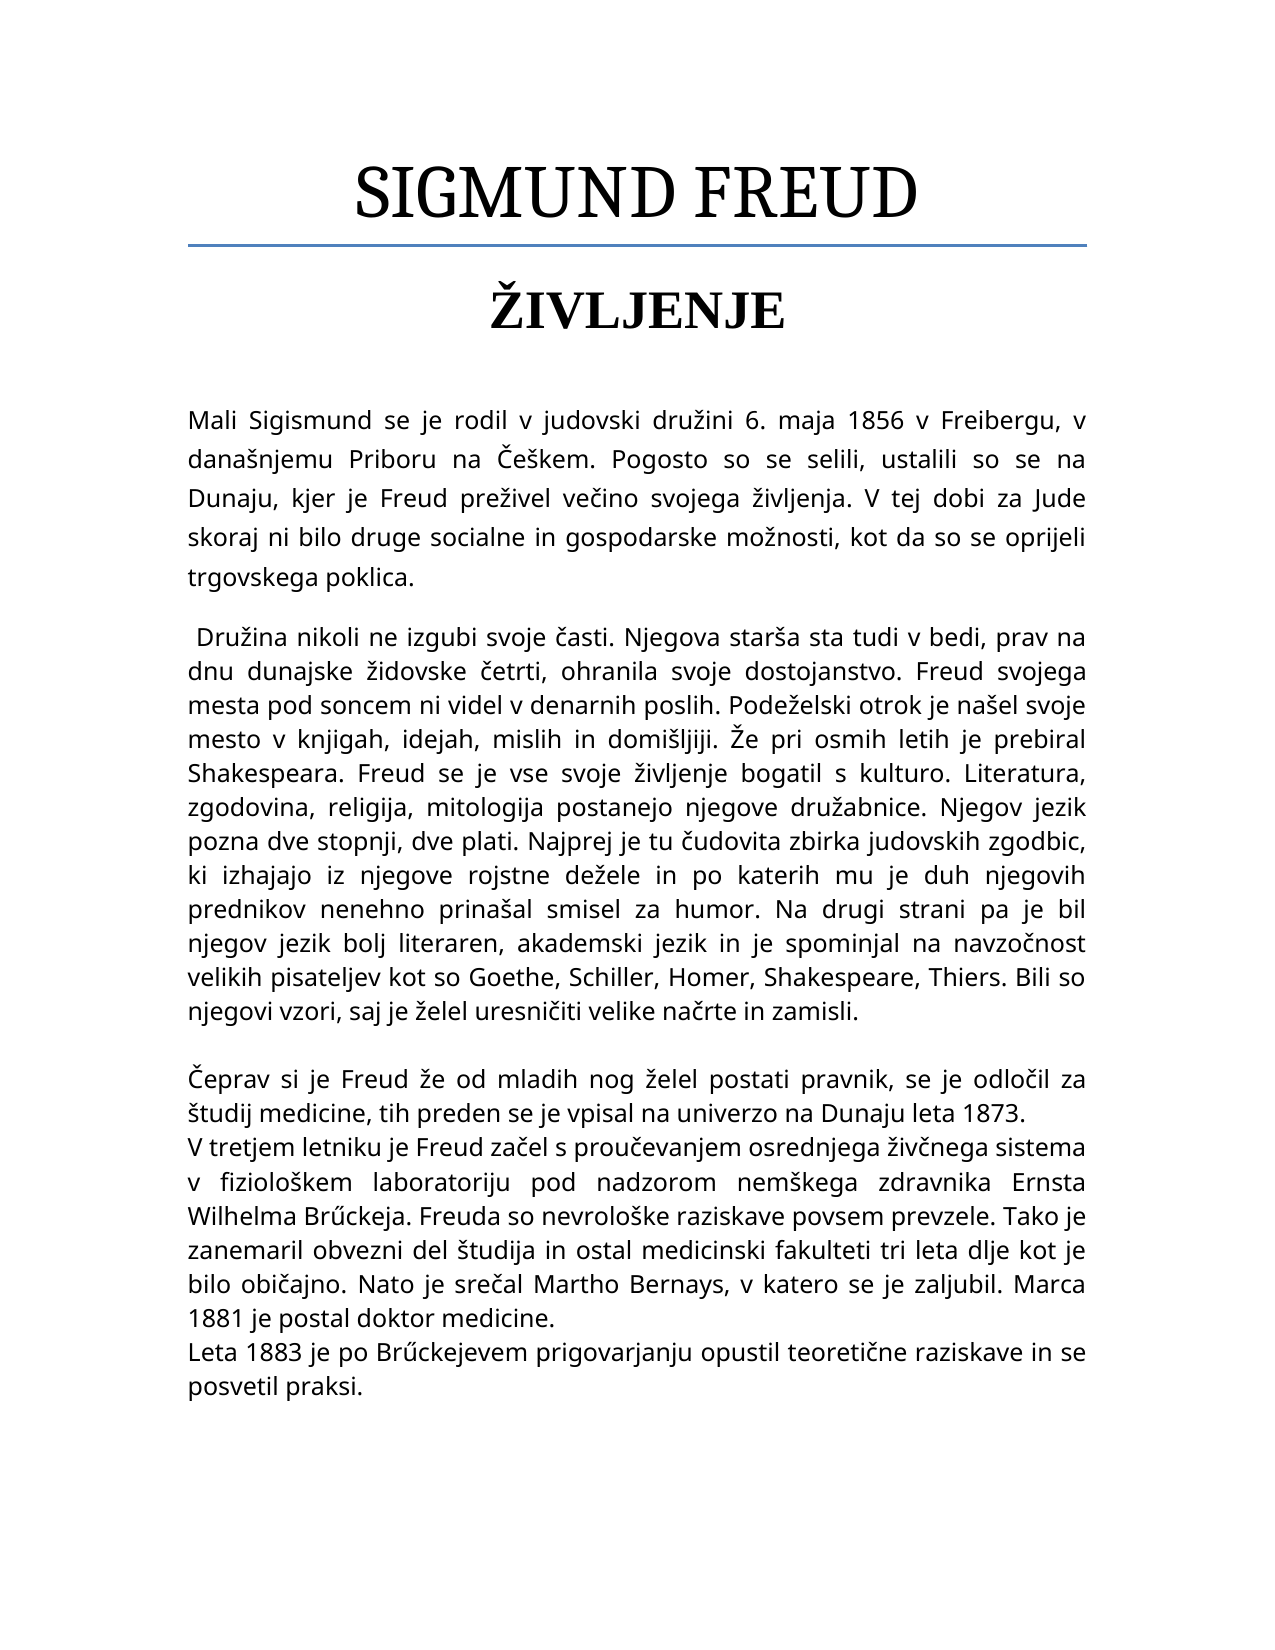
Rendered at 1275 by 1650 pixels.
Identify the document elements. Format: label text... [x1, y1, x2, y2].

text V tretjem letniku je Freud začel s proučevanjem osrednjega živčnega sistema v fiziološkem laboratoriju pod nadzorom nemškega zdravnika Ernsta Wilhelma Brűckeja. Freuda so nevrološke raziskave povsem prevzele. Tako je zanemaril obvezni del študija in ostal medicinski fakulteti tri leta dlje kot je bilo običajno. Nato je srečal Martho Bernays, v katero se je zaljubil. Marca 1881 je postal doktor medicine. [187, 1130, 1087, 1334]
text Mali Sigismund se je rodil v judovski družini 6. maja 1856 v Freibergu, v današnjemu Priboru na Češkem. Pogosto so se selili, ustalili so se na Dunaju, kjer je Freud preživel večino svojega življenja. V tej dobi za Jude skoraj ni bilo druge socialne in gospodarske možnosti, kot da so se oprijeli trgovskega poklica. [187, 402, 1087, 593]
text Čeprav si je Freud že od mladih nog želel postati pravnik, se je odločil za študij medicine, tih preden se je vpisal na univerzo na Dunaju leta 1873. [187, 1062, 1087, 1130]
text Družina nikoli ne izgubi svoje časti. Njegova starša sta tudi v bedi, prav na dnu dunajske židovske četrti, ohranila svoje dostojanstvo. Freud svojega mesta pod soncem ni videl v denarnih poslih. Podeželski otrok je našel svoje mesto v knjigah, idejah, mislih in domišljiji. Že pri osmih letih je prebiral Shakespeara. Freud se je vse svoje življenje bogatil s kulturo. Literatura, zgodovina, religija, mitologija postanejo njegove družabnice. Njegov jezik pozna dve stopnji, dve plati. Najprej je tu čudovita zbirka judovskih zgodbic, ki izhajajo iz njegove rojstne dežele in po katerih mu je duh njegovih prednikov nenehno prinašal smisel za humor. Na drugi strani pa je bil njegov jezik bolj literaren, akademski jezik in je spominjal na navzočnost velikih pisateljev kot so Goethe, Schiller, Homer, Shakespeare, Thiers. Bili so njegovi vzori, saj je želel uresničiti velike načrte in zamisli. [187, 619, 1087, 1028]
text Leta 1883 je po Brűckejevem prigovarjanju opustil teoretične raziskave in se posvetil praksi. [187, 1334, 1087, 1403]
title SIGMUND FREUD [187, 150, 1087, 247]
subtitle ŽIVLJENJE [187, 278, 1087, 340]
